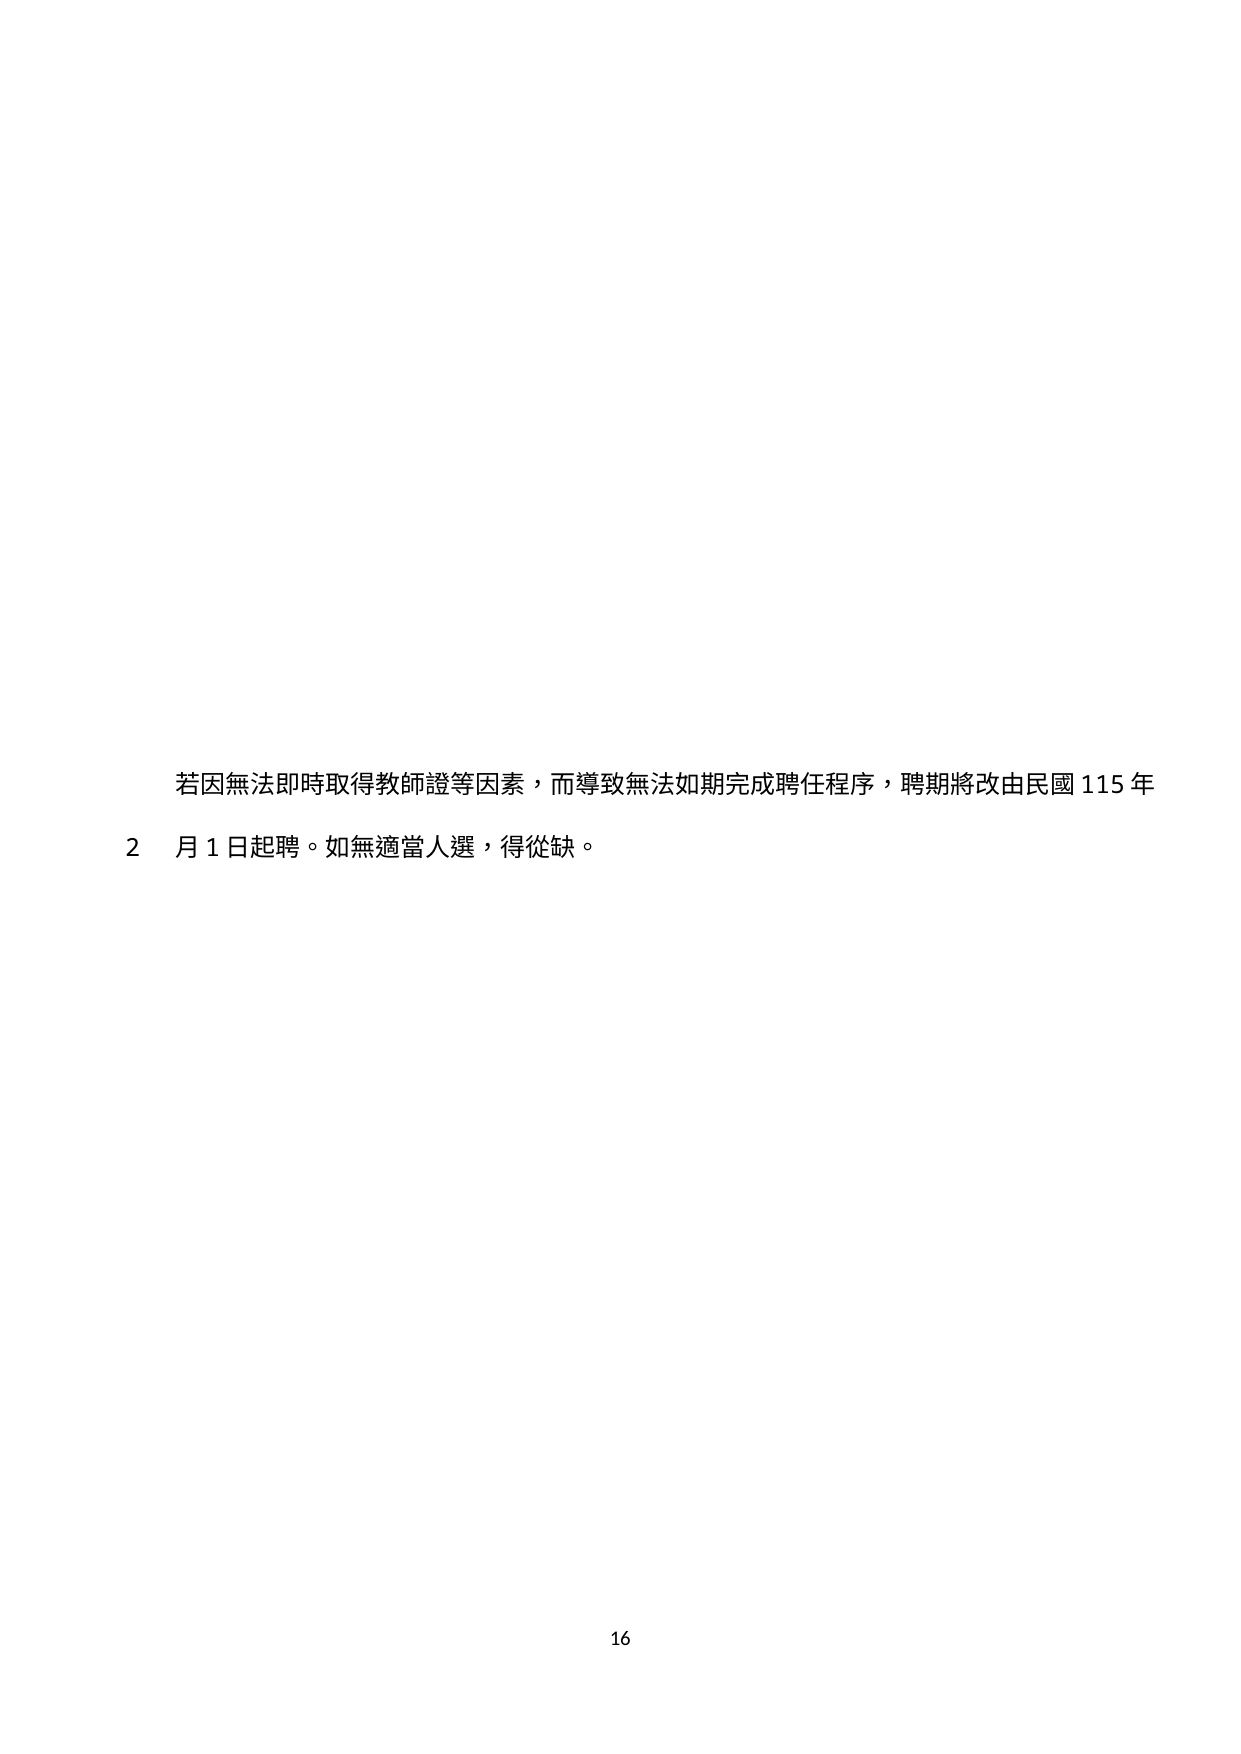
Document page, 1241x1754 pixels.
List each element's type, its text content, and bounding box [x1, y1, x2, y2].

text 若因無法即時取得教師證等因素，而導致無法如期完成聘任程序，聘期將改由民國115年2 月1日起聘。如無適當人選，得從缺。 [75, 741, 1165, 866]
